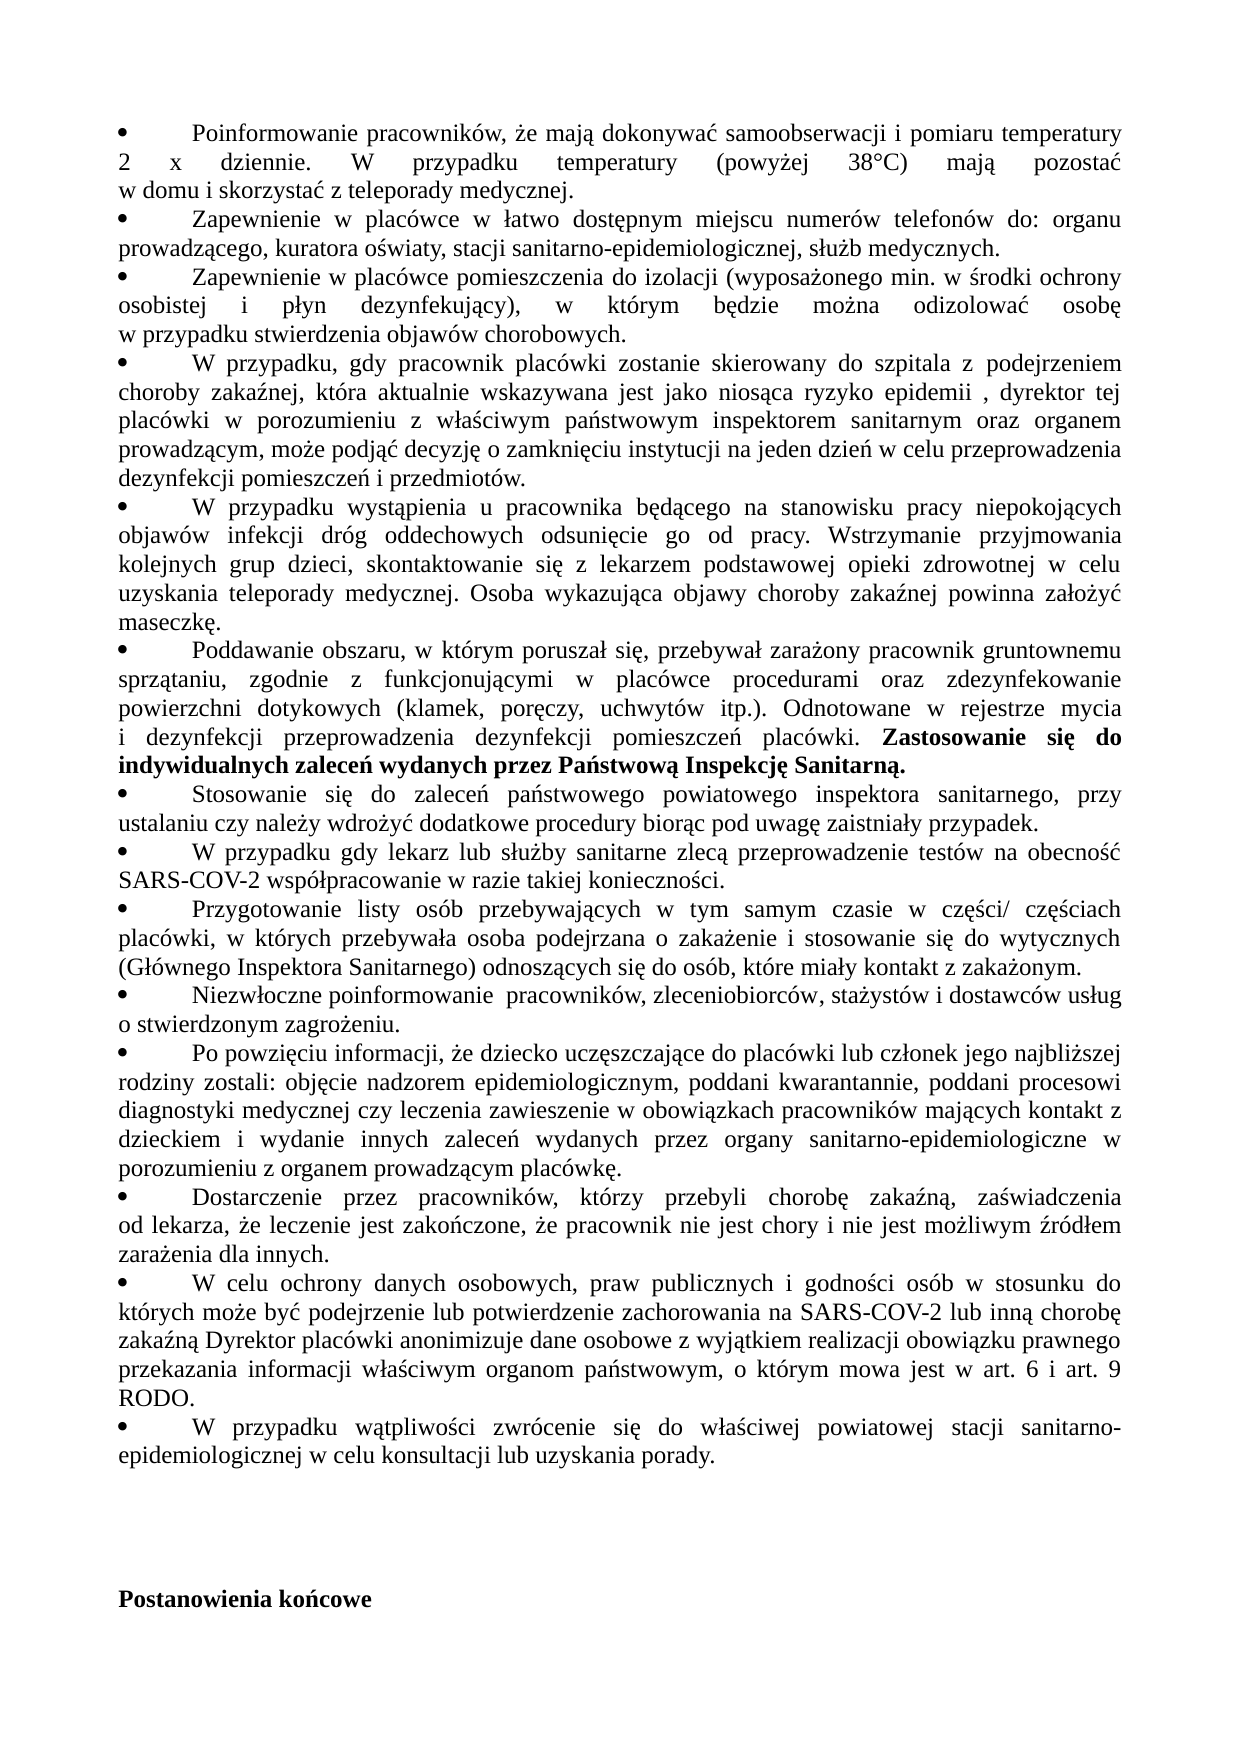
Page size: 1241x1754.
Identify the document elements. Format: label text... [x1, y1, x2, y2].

list Zapewnienie w placówce pomieszczenia do izolacji (wyposażonego min. w środki ochrony osobistej i płyn dezynfekujący), w którym będzie można odizolować osobę w przypadku stwierdzenia objawów chorobowych. [118, 262, 1122, 348]
list Po powzięciu informacji, że dziecko uczęszczające do placówki lub członek jego najbliższej rodziny zostali: objęcie nadzorem epidemiologicznym, poddani kwarantannie, poddani procesowi diagnostyki medycznej czy leczenia zawieszenie w obowiązkach pracowników mających kontakt z dzieckiem i wydanie innych zaleceń wydanych przez organy sanitarno-epidemiologiczne w porozumieniu z organem prowadzącym placówkę. [118, 1038, 1122, 1182]
list W przypadku gdy lekarz lub służby sanitarne zlecą przeprowadzenie testów na obecność SARS-COV-2 współpracowanie w razie takiej konieczności. [118, 837, 1122, 894]
list Dostarczenie przez pracowników, którzy przebyli chorobę zakaźną, zaświadczenia od lekarza, że leczenie jest zakończone, że pracownik nie jest chory i nie jest możliwym źródłem zarażenia dla innych. [118, 1182, 1122, 1268]
list W celu ochrony danych osobowych, praw publicznych i godności osób w stosunku do których może być podejrzenie lub potwierdzenie zachorowania na SARS-COV-2 lub inną chorobę zakaźną Dyrektor placówki anonimizuje dane osobowe z wyjątkiem realizacji obowiązku prawnego przekazania informacji właściwym organom państwowym, o którym mowa jest w art. 6 i art. 9 RODO. [118, 1268, 1122, 1412]
list Zapewnienie w placówce w łatwo dostępnym miejscu numerów telefonów do: organu prowadzącego, kuratora oświaty, stacji sanitarno-epidemiologicznej, służb medycznych. [118, 204, 1122, 262]
list W przypadku wątpliwości zwrócenie się do właściwej powiatowej stacji sanitarno-epidemiologicznej w celu konsultacji lub uzyskania porady. [118, 1412, 1122, 1469]
text Postanowienia końcowe [118, 1584, 1122, 1613]
list Stosowanie się do zaleceń państwowego powiatowego inspektora sanitarnego, przy ustalaniu czy należy wdrożyć dodatkowe procedury biorąc pod uwagę zaistniały przypadek. [118, 779, 1122, 837]
list Poddawanie obszaru, w którym poruszał się, przebywał zarażony pracownik gruntownemu sprzątaniu, zgodnie z funkcjonującymi w placówce procedurami oraz zdezynfekowanie powierzchni dotykowych (klamek, poręczy, uchwytów itp.). Odnotowane w rejestrze mycia i dezynfekcji przeprowadzenia dezynfekcji pomieszczeń placówki. Zastosowanie się do indywidualnych zaleceń wydanych przez Państwową Inspekcję Sanitarną. [118, 636, 1122, 779]
list W przypadku wystąpienia u pracownika będącego na stanowisku pracy niepokojących objawów infekcji dróg oddechowych odsunięcie go od pracy. Wstrzymanie przyjmowania kolejnych grup dzieci, skontaktowanie się z lekarzem podstawowej opieki zdrowotnej w celu uzyskania teleporady medycznej. Osoba wykazująca objawy choroby zakaźnej powinna założyć maseczkę. [118, 492, 1122, 636]
list Niezwłoczne poinformowanie pracowników, zleceniobiorców, stażystów i dostawców usług o stwierdzonym zagrożeniu. [118, 981, 1122, 1038]
list W przypadku, gdy pracownik placówki zostanie skierowany do szpitala z podejrzeniem choroby zakaźnej, która aktualnie wskazywana jest jako niosąca ryzyko epidemii , dyrektor tej placówki w porozumieniu z właściwym państwowym inspektorem sanitarnym oraz organem prowadzącym, może podjąć decyzję o zamknięciu instytucji na jeden dzień w celu przeprowadzenia dezynfekcji pomieszczeń i przedmiotów. [118, 348, 1122, 492]
list Poinformowanie pracowników, że mają dokonywać samoobserwacji i pomiaru temperatury 2 x dziennie. W przypadku temperatury (powyżej 38°C) mają pozostać w domu i skorzystać z teleporady medycznej. [118, 118, 1122, 204]
list Przygotowanie listy osób przebywających w tym samym czasie w części/ częściach placówki, w których przebywała osoba podejrzana o zakażenie i stosowanie się do wytycznych (Głównego Inspektora Sanitarnego) odnoszących się do osób, które miały kontakt z zakażonym. [118, 894, 1122, 981]
